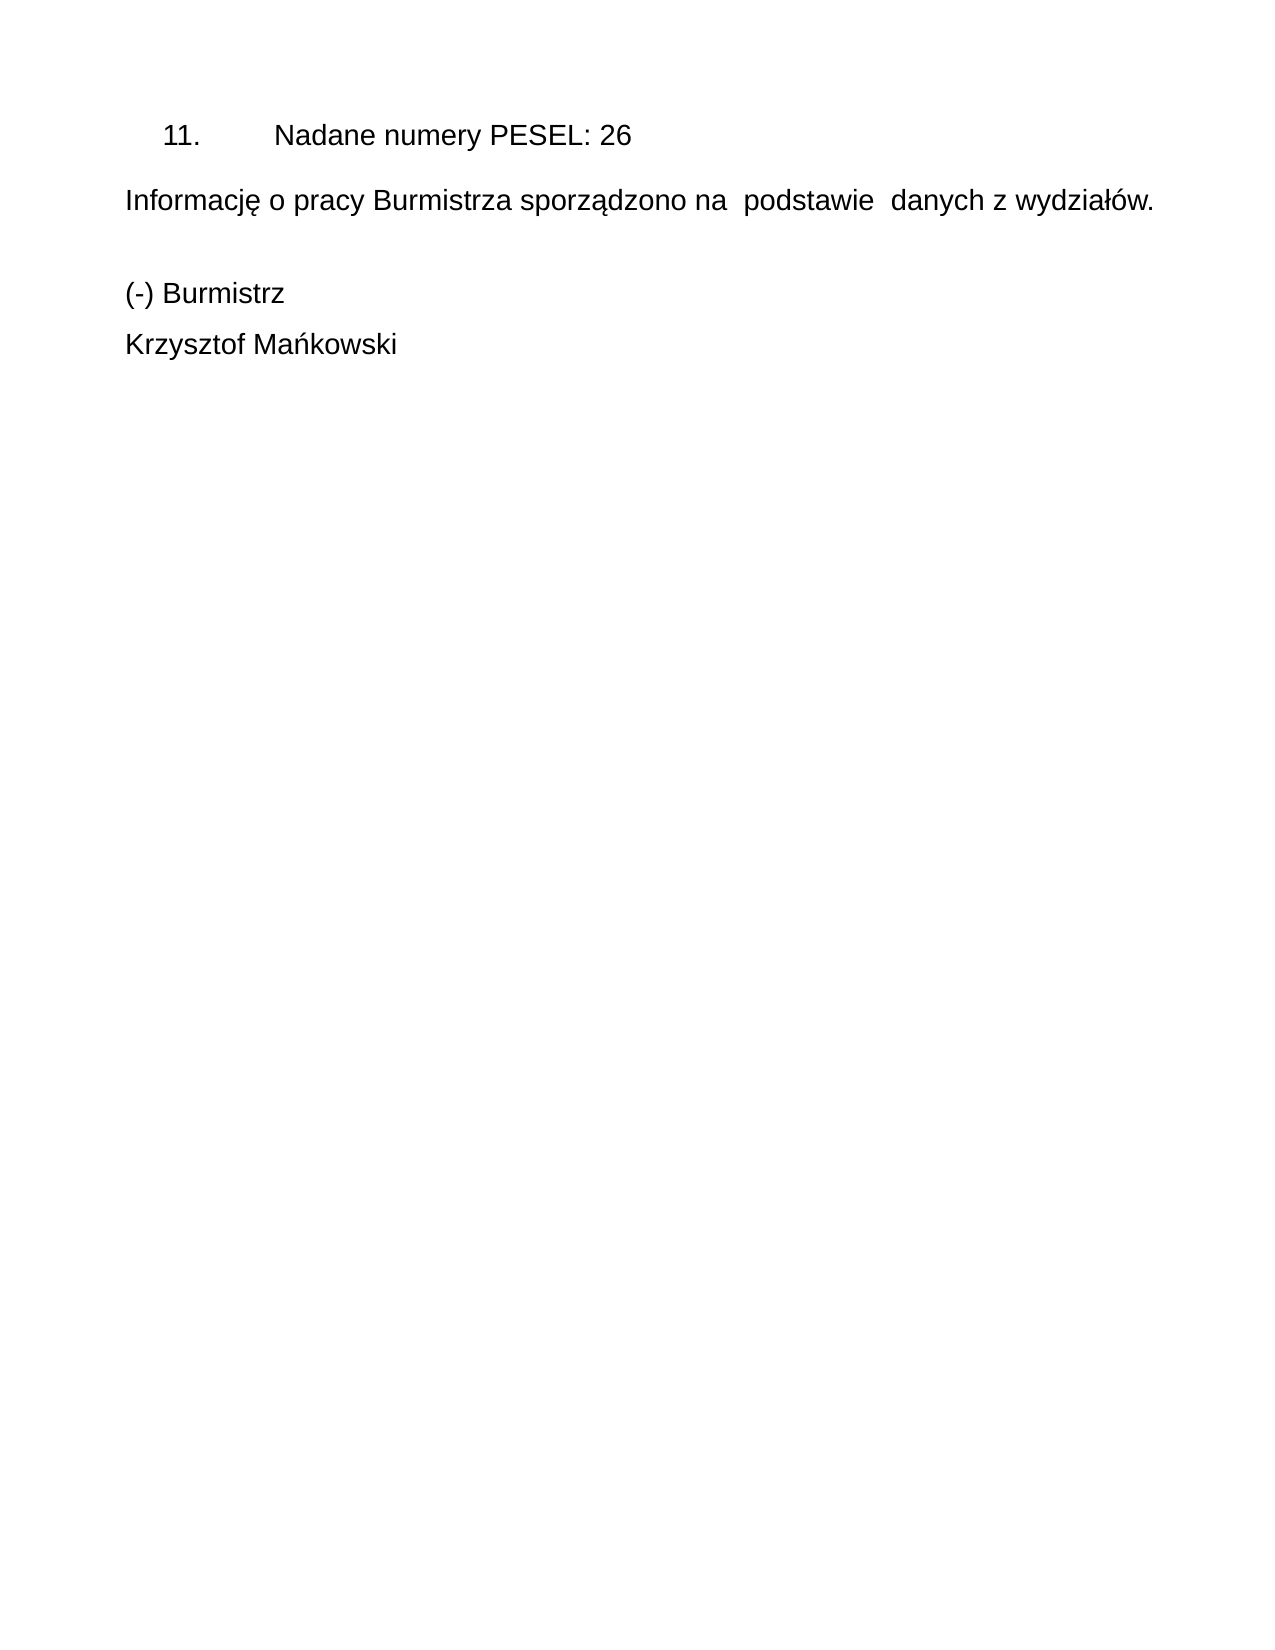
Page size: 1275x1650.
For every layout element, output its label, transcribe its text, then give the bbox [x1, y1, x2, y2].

text Krzysztof Mańkowski [125, 327, 1157, 360]
list Nadane numery PESEL: 26 [162, 118, 1157, 152]
text Informację o pracy Burmistrza sporządzono na podstawie danych z wydziałów. [125, 183, 1157, 217]
text (-) Burmistrz [125, 276, 1157, 310]
